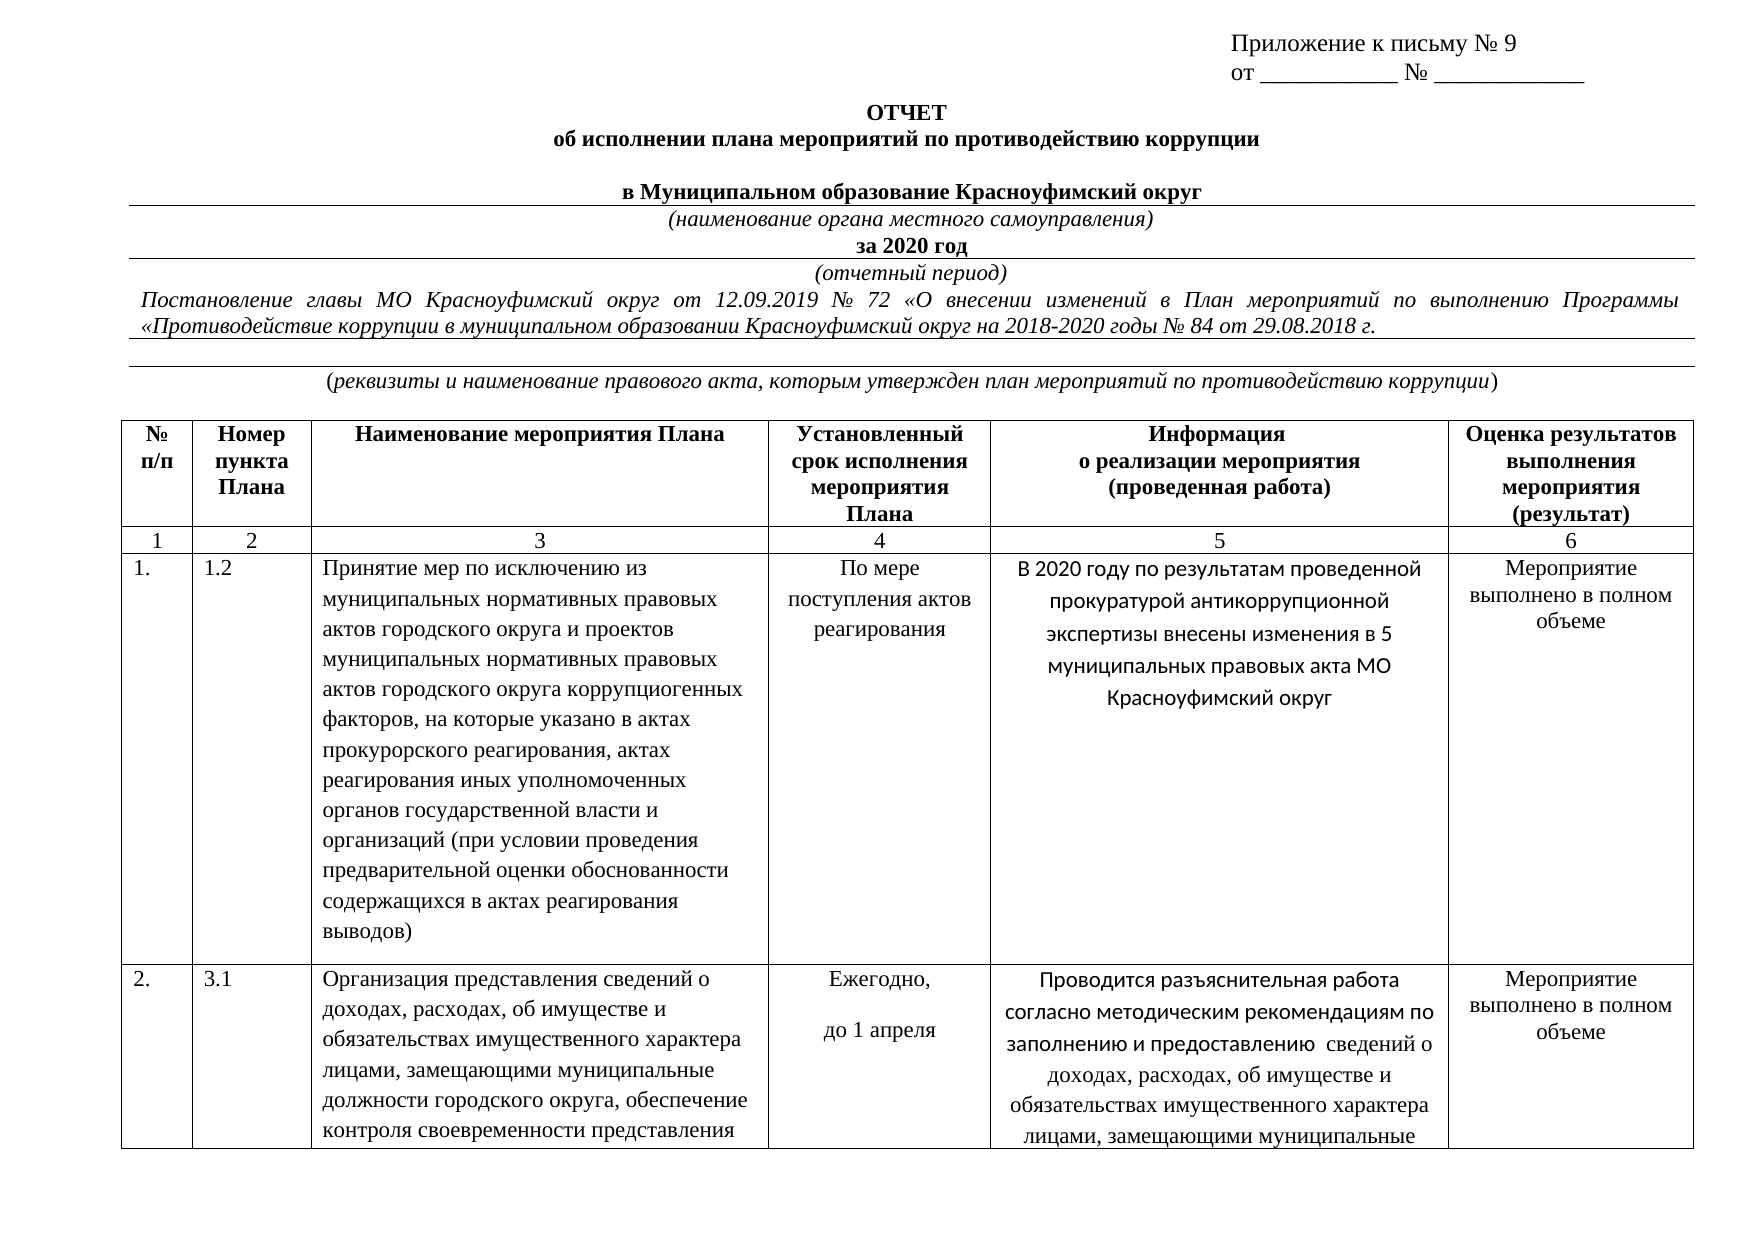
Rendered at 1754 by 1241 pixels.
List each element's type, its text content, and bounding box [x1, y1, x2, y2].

title об исполнении плана мероприятий по противодействию коррупции [118, 125, 1695, 152]
text ОТЧЕТ [118, 99, 1216, 125]
text [1677, 99, 1695, 125]
table_cell 3 [312, 527, 768, 553]
table_header Установленный срок исполнения мероприятия Плана [769, 421, 990, 526]
table_cell Организация представления сведений о доходах, расходах, об имуществе и обязательствах имущественного характера лицами, замещающими муниципальные должности городского округа, обеспечение контроля своевременности представления [312, 965, 768, 1148]
table_header Информация о реализации мероприятия (проведенная работа) [991, 421, 1448, 526]
table_cell 2. [122, 965, 192, 1148]
table_cell 1. [122, 554, 192, 964]
table_cell Мероприятие выполнено в полном объеме [1449, 965, 1693, 1148]
table_cell По мере поступления актов реагирования [769, 554, 990, 964]
table_cell (наименование органа местного самоуправления) [129, 206, 1694, 232]
table_header в Муниципальном образование Красноуфимский округ [129, 178, 1694, 204]
table_cell 5 [991, 527, 1448, 553]
text от ___________ № ____________ [1231, 57, 1653, 86]
table_header Номер пункта Плана [193, 421, 311, 526]
table_cell В 2020 году по результатам проведенной прокуратурой антикоррупционной экспертизы внесены изменения в 5 муниципальных правовых акта МО Красноуфимский округ [991, 554, 1448, 964]
table_cell Принятие мер по исключению из муниципальных нормативных правовых актов городского округа и проектов муниципальных нормативных правовых актов городского округа коррупциогенных факторов, на которые указано в актах прокурорского реагирования, актах реагирования иных уполномоченных органов государственной власти и организаций (при условии проведения предварительной оценки обоснованности содержащихся в актах реагирования выводов) [312, 554, 768, 964]
table_cell 6 [1449, 527, 1693, 553]
table_header Наименование мероприятия Плана [312, 421, 768, 526]
text Приложение к письму № 9 [1231, 28, 1653, 57]
table_cell 3.1 [193, 965, 311, 1148]
table_cell (отчетный период) [129, 259, 1694, 286]
table_cell за 2020 год [129, 232, 1694, 258]
table_cell (реквизиты и наименование правового акта, которым утвержден план мероприятий по противодействию коррупции) [129, 367, 1694, 393]
table_header № п/п [122, 421, 192, 526]
table_cell 2 [193, 527, 311, 553]
table_cell Ежегодно, до 1 апреля [769, 965, 990, 1148]
table_header Оценка результатов выполнения мероприятия (результат) [1449, 421, 1693, 526]
table_cell Проводится разъяснительная работа согласно методическим рекомендациям по заполнению и предоставлению сведений о доходах, расходах, об имуществе и обязательствах имущественного характера лицами, замещающими муниципальные [991, 965, 1448, 1148]
table_cell Постановление главы МО Красноуфимский округ от 12.09.2019 № 72 «О внесении изменений в План мероприятий по выполнению Программы «Противодействие коррупции в муниципальном образовании Красноуфимский округ на 2018-2020 годы № 84 от 29.08.2018 г. [129, 286, 1694, 338]
table_cell 1 [122, 527, 192, 553]
table_cell 4 [769, 527, 990, 553]
table_cell [129, 339, 1694, 366]
table_cell 1.2 [193, 554, 311, 964]
table_cell Мероприятие выполнено в полном объеме [1449, 554, 1693, 964]
